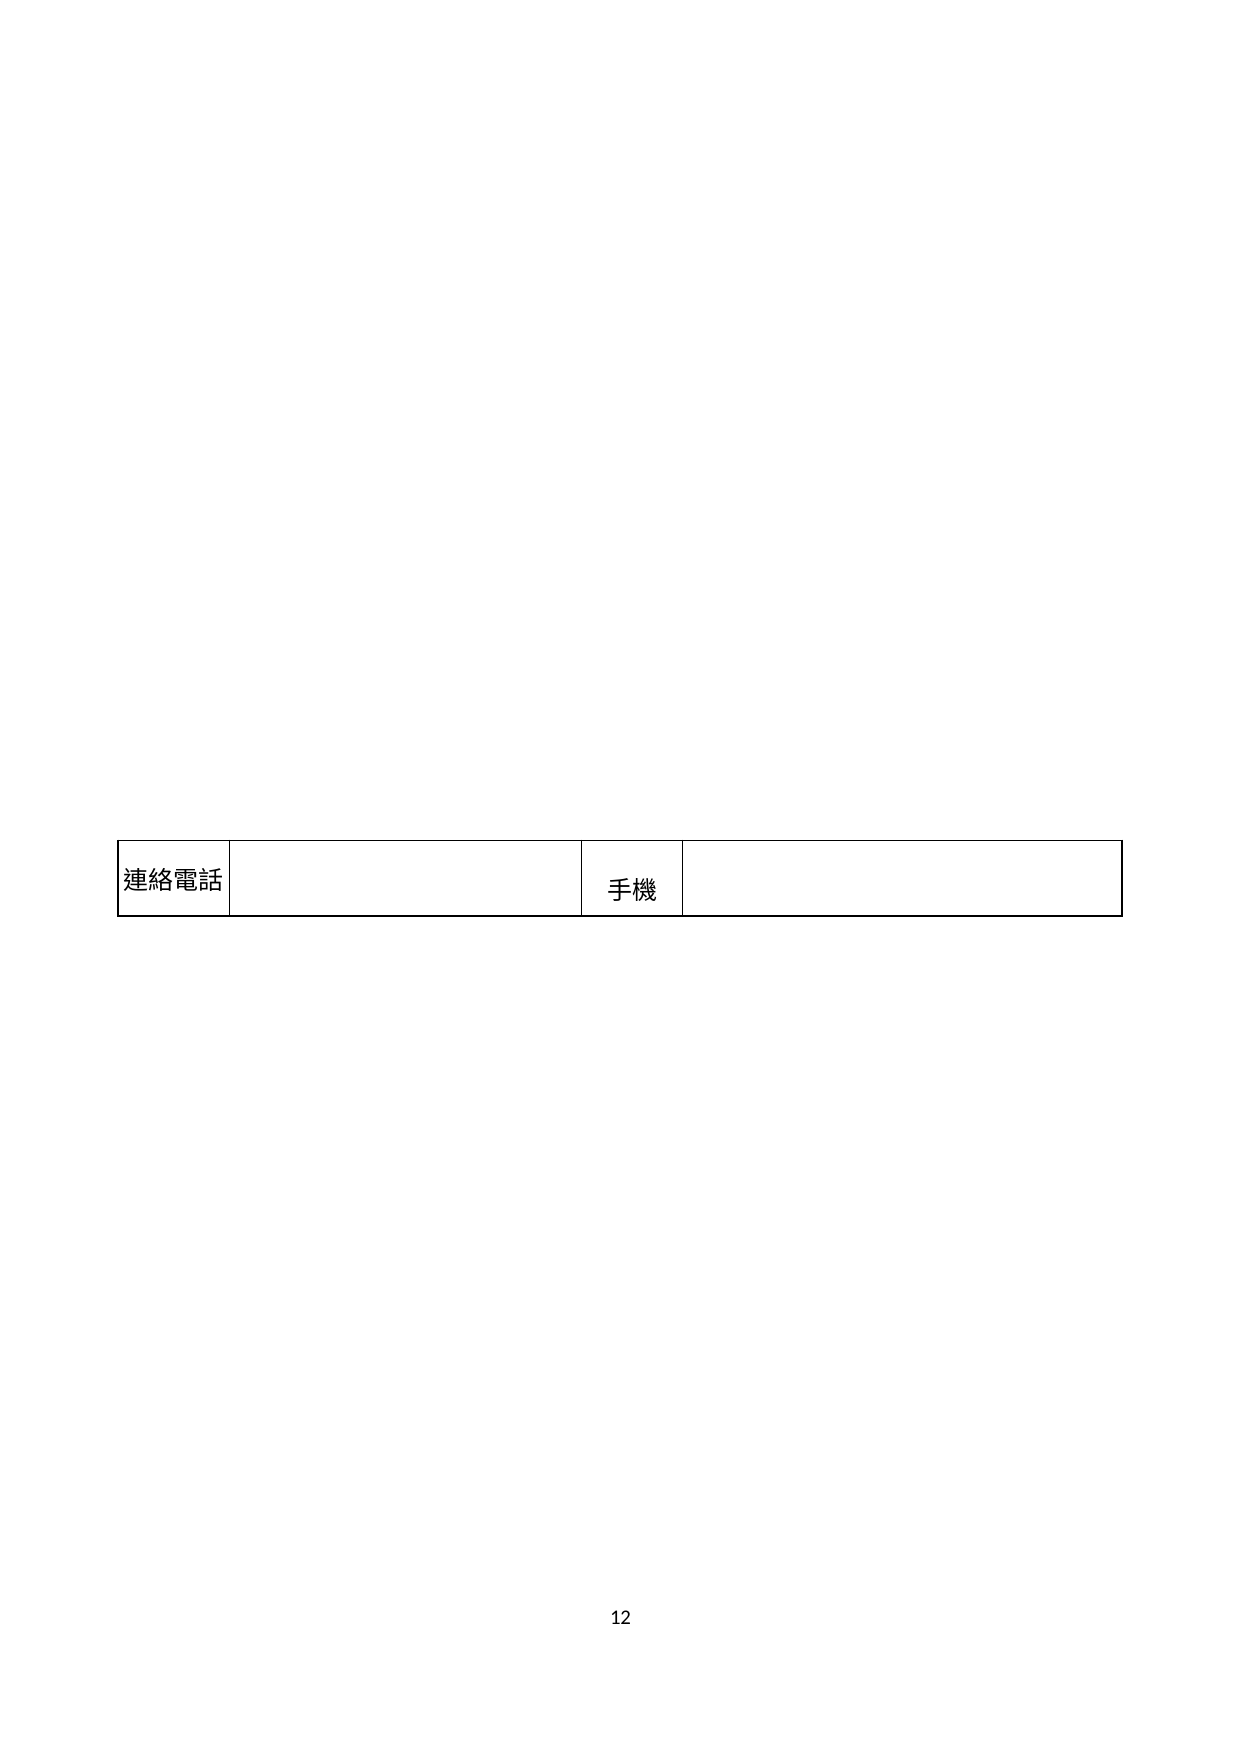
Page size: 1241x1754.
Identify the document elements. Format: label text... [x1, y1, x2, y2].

table_cell 連絡電話 [119, 841, 229, 915]
table_cell [683, 841, 1121, 915]
table_cell 手機 [582, 841, 682, 915]
table_cell [230, 841, 581, 915]
